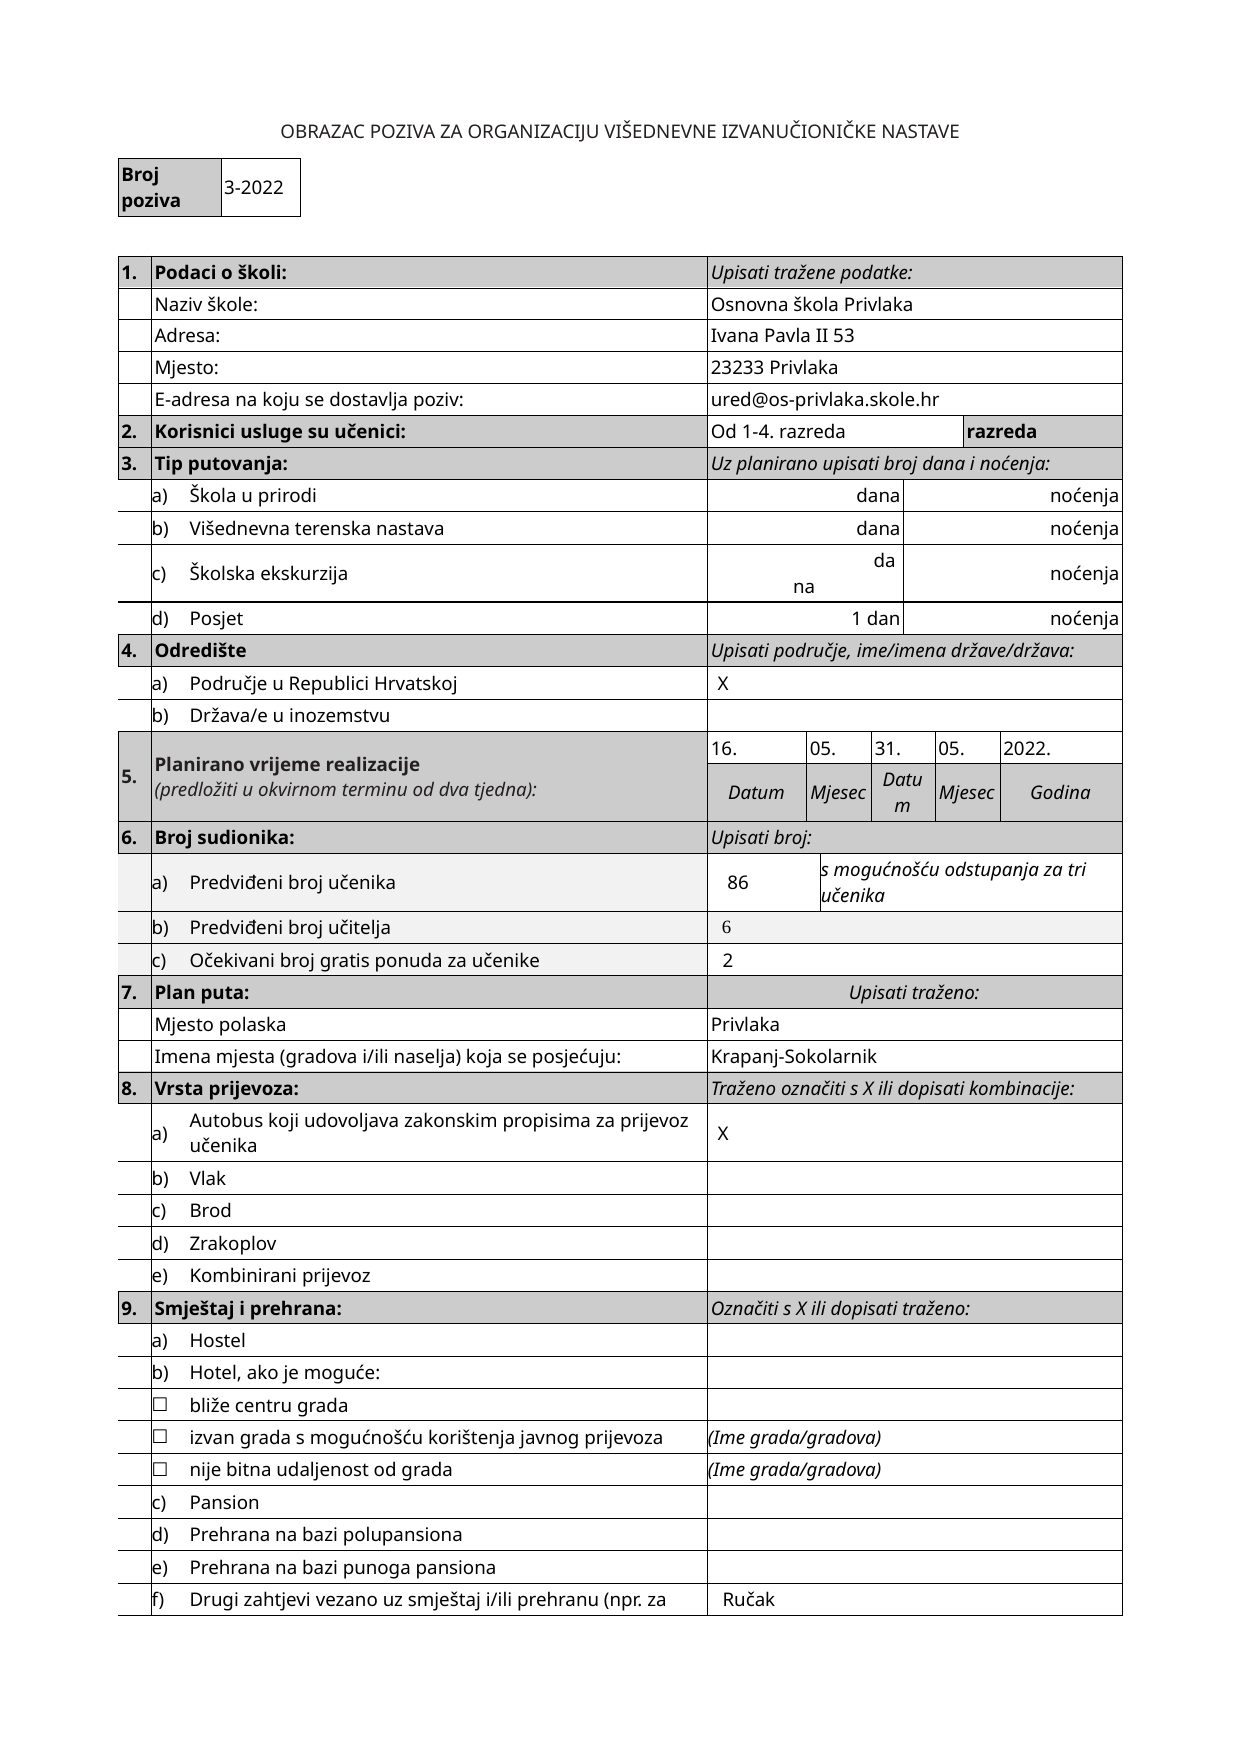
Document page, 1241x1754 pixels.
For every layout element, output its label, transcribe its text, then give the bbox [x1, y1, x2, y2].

table_header 3-2022 [222, 159, 300, 216]
table_cell ☐ [152, 1389, 189, 1420]
table_cell Tip putovanja: [152, 448, 707, 479]
table_cell ured@os-privlaka.skole.hr [708, 384, 1122, 415]
table_cell [118, 1389, 151, 1420]
table_cell [119, 352, 151, 383]
table_cell noćenja [904, 480, 1122, 511]
table_cell Prehrana na bazi polupansiona [189, 1519, 707, 1550]
table_cell Pansion [189, 1486, 707, 1518]
table_cell [118, 480, 151, 511]
table_cell Autobus koji udovoljava zakonskim propisima za prijevoz učenika [189, 1104, 707, 1161]
table_cell [118, 1486, 151, 1518]
table_cell X [708, 667, 1122, 698]
table_cell b) [152, 1357, 189, 1388]
table_cell 16. [708, 732, 806, 763]
table_cell c) [152, 545, 189, 601]
table_cell Smještaj i prehrana: [152, 1292, 707, 1323]
table_cell b) [152, 1162, 189, 1194]
table_cell Očekivani broj gratis ponuda za učenike [189, 944, 707, 975]
table_cell Ručak [708, 1584, 1122, 1615]
table_cell [708, 1389, 1122, 1420]
table_cell [708, 1551, 1122, 1582]
table_cell Uz planirano upisati broj dana i noćenja: [708, 448, 1122, 479]
table_cell [119, 384, 151, 415]
table_cell Posjet [189, 603, 707, 634]
table_cell Imena mjesta (gradova i/ili naselja) koja se posjećuju: [152, 1041, 707, 1071]
table_cell Osnovna škola Privlaka [708, 289, 1122, 319]
table_cell Brod [189, 1195, 707, 1226]
table_cell 05. [807, 732, 871, 763]
table_cell 05. [936, 732, 1000, 763]
table_cell c) [152, 1195, 189, 1226]
table_cell 3. [119, 448, 151, 479]
table_cell Mjesto: [152, 352, 707, 383]
table_cell [708, 1162, 1122, 1194]
table_cell 31. [872, 732, 935, 763]
table_cell Naziv škole: [152, 289, 707, 319]
table_cell [119, 1041, 151, 1071]
table_cell [118, 1357, 151, 1388]
table_cell [118, 1421, 151, 1453]
table_header Broj poziva [119, 159, 221, 216]
table_cell ☐ [152, 1454, 189, 1485]
table_cell [118, 1454, 151, 1485]
table_cell Ivana Pavla II 53 [708, 320, 1122, 351]
table_cell Krapanj-Sokolarnik [708, 1041, 1122, 1071]
table_cell Broj sudionika: [152, 822, 707, 853]
table_cell a) [152, 667, 189, 698]
table_cell [708, 700, 1122, 731]
table_header Upisati tražene podatke: [708, 257, 1122, 287]
table_cell 2. [119, 416, 151, 447]
table_cell 2022. [1001, 732, 1122, 763]
table_cell c) [152, 1486, 189, 1518]
table_cell Mjesto polaska [152, 1009, 707, 1039]
table_header 1. [119, 257, 151, 287]
table_cell noćenja [904, 603, 1122, 634]
table_cell e) [152, 1551, 189, 1582]
table_header Podaci o školi: [152, 257, 707, 287]
table_cell ☐ [152, 1421, 189, 1453]
table_cell [708, 1260, 1122, 1291]
table_cell [118, 1324, 151, 1356]
table_cell b) [152, 512, 189, 543]
table_cell nije bitna udaljenost od grada [189, 1454, 707, 1485]
table_cell [708, 1227, 1122, 1258]
table_cell 86 [708, 854, 820, 911]
table_cell a) [152, 854, 189, 911]
table_cell Višednevna terenska nastava [189, 512, 707, 543]
table_cell 1 dan [708, 603, 903, 634]
table_cell 8. [119, 1073, 151, 1103]
table_cell 7. [119, 976, 151, 1008]
table_cell s mogućnošću odstupanja za tri učenika [821, 854, 1122, 911]
table_cell Mjesec [807, 764, 871, 821]
table_cell b) [152, 912, 189, 943]
table_cell Korisnici usluge su učenici: [152, 416, 707, 447]
table_cell Vlak [189, 1162, 707, 1194]
table_cell Privlaka [708, 1009, 1122, 1039]
table_cell Vrsta prijevoza: [152, 1073, 707, 1103]
table_cell E-adresa na koju se dostavlja poziv: [152, 384, 707, 415]
table_cell [119, 289, 151, 319]
table_cell Predviđeni broj učitelja [189, 912, 707, 943]
table_cell [118, 1104, 151, 1161]
table_cell noćenja [904, 545, 1122, 601]
table_cell d) [152, 1227, 189, 1258]
table_cell 23233 Privlaka [708, 352, 1122, 383]
table_cell Datum [708, 764, 806, 821]
table_cell dana [708, 545, 903, 601]
table_cell [118, 1584, 151, 1615]
table_cell Školska ekskurzija [189, 545, 707, 601]
table_cell bliže centru grada [189, 1389, 707, 1420]
table_cell 6 [708, 912, 1122, 943]
table_cell Područje u Republici Hrvatskoj [189, 667, 707, 698]
table_cell [118, 912, 151, 943]
table_cell [708, 1486, 1122, 1518]
table_cell d) [152, 603, 189, 634]
table_cell Drugi zahtjevi vezano uz smještaj i/ili prehranu (npr. za [189, 1584, 707, 1615]
table_cell Planirano vrijeme realizacije (predložiti u okvirnom terminu od dva tjedna): [152, 732, 707, 821]
table_cell 6. [119, 822, 151, 853]
table_cell Kombinirani prijevoz [189, 1260, 707, 1291]
table_cell razreda [964, 416, 1122, 447]
table_cell Škola u prirodi [189, 480, 707, 511]
table_cell Upisati područje, ime/imena države/država: [708, 635, 1122, 666]
table_cell [118, 603, 151, 634]
table_cell c) [152, 944, 189, 975]
table_cell [708, 1195, 1122, 1226]
table_cell [119, 320, 151, 351]
table_cell Predviđeni broj učenika [189, 854, 707, 911]
table_cell [118, 512, 151, 543]
table_cell Označiti s X ili dopisati traženo: [708, 1292, 1122, 1323]
table_cell noćenja [904, 512, 1122, 543]
table_cell Traženo označiti s X ili dopisati kombinacije: [708, 1073, 1122, 1103]
table_cell Plan puta: [152, 976, 707, 1008]
table_cell Zrakoplov [189, 1227, 707, 1258]
table_cell [118, 1260, 151, 1291]
table_cell [118, 545, 151, 601]
table_cell [708, 1519, 1122, 1550]
table_cell [118, 700, 151, 731]
table_cell [118, 1195, 151, 1226]
table_cell a) [152, 1104, 189, 1161]
table_cell (Ime grada/gradova) [708, 1421, 1122, 1453]
table_cell d) [152, 1519, 189, 1550]
table_cell [118, 1519, 151, 1550]
table_cell a) [152, 1324, 189, 1356]
table_cell f) [152, 1584, 189, 1615]
table_cell [708, 1357, 1122, 1388]
table_cell Odredište [152, 635, 707, 666]
table_cell Datum [872, 764, 935, 821]
table_cell Hostel [189, 1324, 707, 1356]
table_cell dana [708, 480, 903, 511]
table_cell [118, 1227, 151, 1258]
table_cell izvan grada s mogućnošću korištenja javnog prijevoza [189, 1421, 707, 1453]
table_cell Od 1-4. razreda [708, 416, 963, 447]
table_cell X [708, 1104, 1122, 1161]
table_cell e) [152, 1260, 189, 1291]
table_cell Hotel, ako je moguće: [189, 1357, 707, 1388]
table_cell Adresa: [152, 320, 707, 351]
table_cell Upisati traženo: [708, 976, 1122, 1008]
table_cell 9. [119, 1292, 151, 1323]
text OBRAZAC POZIVA ZA ORGANIZACIJU VIŠEDNEVNE IZVANUČIONIČKE NASTAVE [118, 118, 1122, 144]
table_cell [118, 944, 151, 975]
table_cell a) [152, 480, 189, 511]
table_cell b) [152, 700, 189, 731]
table_cell [118, 1162, 151, 1194]
table_cell Upisati broj: [708, 822, 1122, 853]
table_cell dana [708, 512, 903, 543]
table_cell Godina [1001, 764, 1122, 821]
table_cell 2 [708, 944, 1122, 975]
table_cell (Ime grada/gradova) [708, 1454, 1122, 1485]
table_cell [118, 1551, 151, 1582]
table_cell 5. [119, 732, 151, 821]
table_cell [119, 1009, 151, 1039]
table_cell Mjesec [936, 764, 1000, 821]
table_cell [708, 1324, 1122, 1356]
table_cell Prehrana na bazi punoga pansiona [189, 1551, 707, 1582]
table_cell 4. [119, 635, 151, 666]
table_cell [118, 667, 151, 698]
table_cell [118, 854, 151, 911]
table_cell Država/e u inozemstvu [189, 700, 707, 731]
